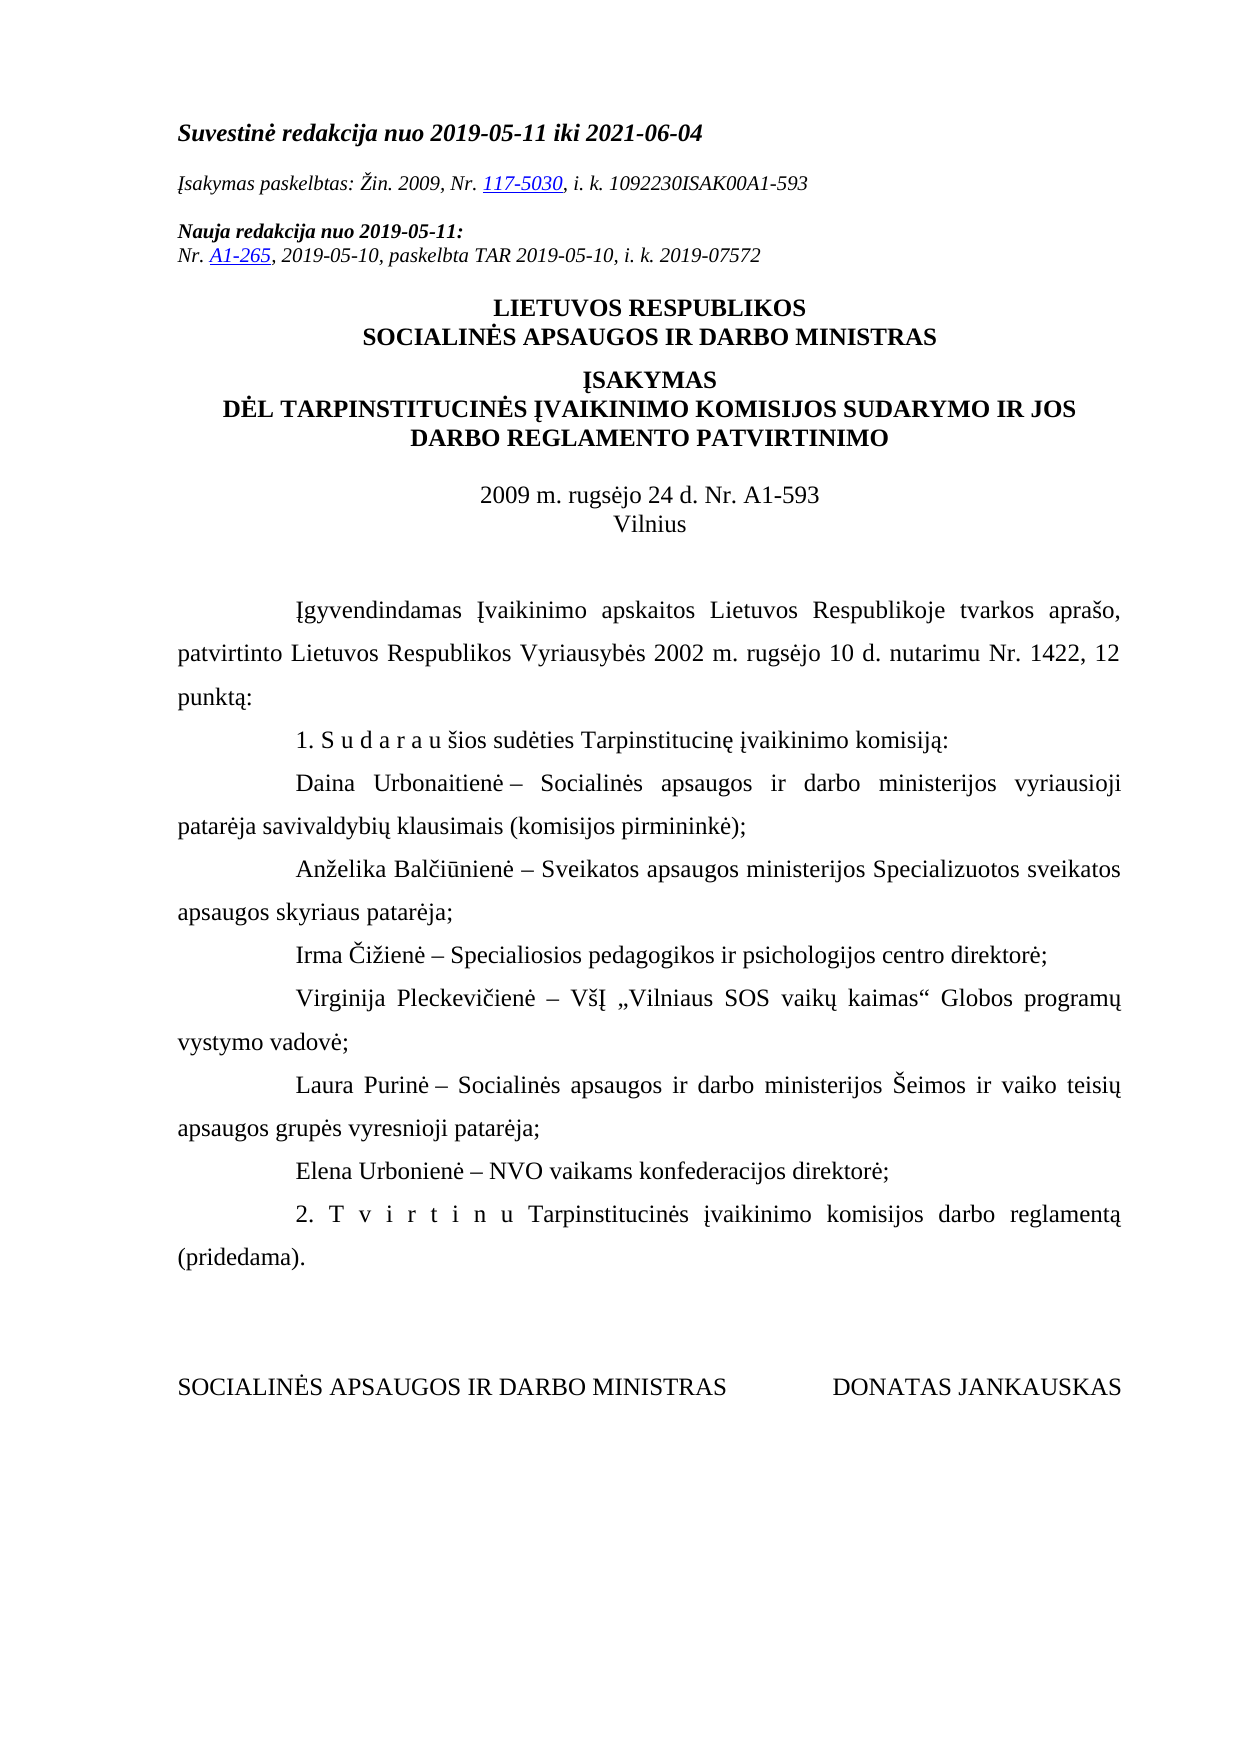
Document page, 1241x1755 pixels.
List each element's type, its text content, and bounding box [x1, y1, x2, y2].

text ĮSAKYMAS [177, 365, 1122, 394]
text 2. T v i r t i n u Tarpinstitucinės įvaikinimo komisijos darbo reglamentą (pridedama). [177, 1199, 1122, 1271]
text LIETUVOS RESPUBLIKOS [177, 293, 1122, 322]
text Vilnius [177, 509, 1122, 538]
text Socialinės apsaugos ir darbo ministras Donatas Jankauskas [177, 1372, 1122, 1400]
text Įgyvendindamas Įvaikinimo apskaitos Lietuvos Respublikoje tvarkos aprašo, patvirtinto Lietuvos Respublikos Vyriausybės 2002 m. rugsėjo 10 d. nutarimu Nr. 1422, 12 punktą: [177, 595, 1122, 710]
text Nr. A1-265, 2019-05-10, paskelbta TAR 2019-05-10, i. k. 2019-07572 [177, 243, 1122, 267]
text 2009 m. rugsėjo 24 d. Nr. A1-593 [177, 480, 1122, 509]
text Įsakymas paskelbtas: Žin. 2009, Nr. 117-5030, i. k. 1092230ISAK00A1-593 [177, 171, 1122, 195]
text Nauja redakcija nuo 2019-05-11: [177, 219, 1122, 243]
text Elena Urbonienė – NVO vaikams konfederacijos direktorė; [177, 1156, 1122, 1185]
text DĖL TARPINSTITUCINĖS ĮVAIKINIMO KOMISIJOS SUDARYMO IR JOS DARBO REGLAMENTO PATVIRTINIMO [177, 394, 1122, 452]
text Irma Čižienė – Specialiosios pedagogikos ir psichologijos centro direktorė; [177, 940, 1122, 969]
text Anželika Balčiūnienė – Sveikatos apsaugos ministerijos Specializuotos sveikatos apsaugos skyriaus patarėja; [177, 854, 1122, 926]
text Laura Purinė – Socialinės apsaugos ir darbo ministerijos Šeimos ir vaiko teisių apsaugos grupės vyresnioji patarėja; [177, 1070, 1122, 1142]
text SOCIALINĖS APSAUGOS IR DARBO MINISTRAS [177, 322, 1122, 351]
text 1. S u d a r a u šios sudėties Tarpinstitucinę įvaikinimo komisiją: [177, 725, 1122, 753]
text Daina Urbonaitienė – Socialinės apsaugos ir darbo ministerijos vyriausioji patarėja savivaldybių klausimais (komisijos pirmininkė); [177, 768, 1122, 840]
text Suvestinė redakcija nuo 2019-05-11 iki 2021-06-04 [177, 118, 1122, 147]
text Virginija Pleckevičienė – VšĮ „Vilniaus SOS vaikų kaimas“ Globos programų vystymo vadovė; [177, 983, 1122, 1055]
